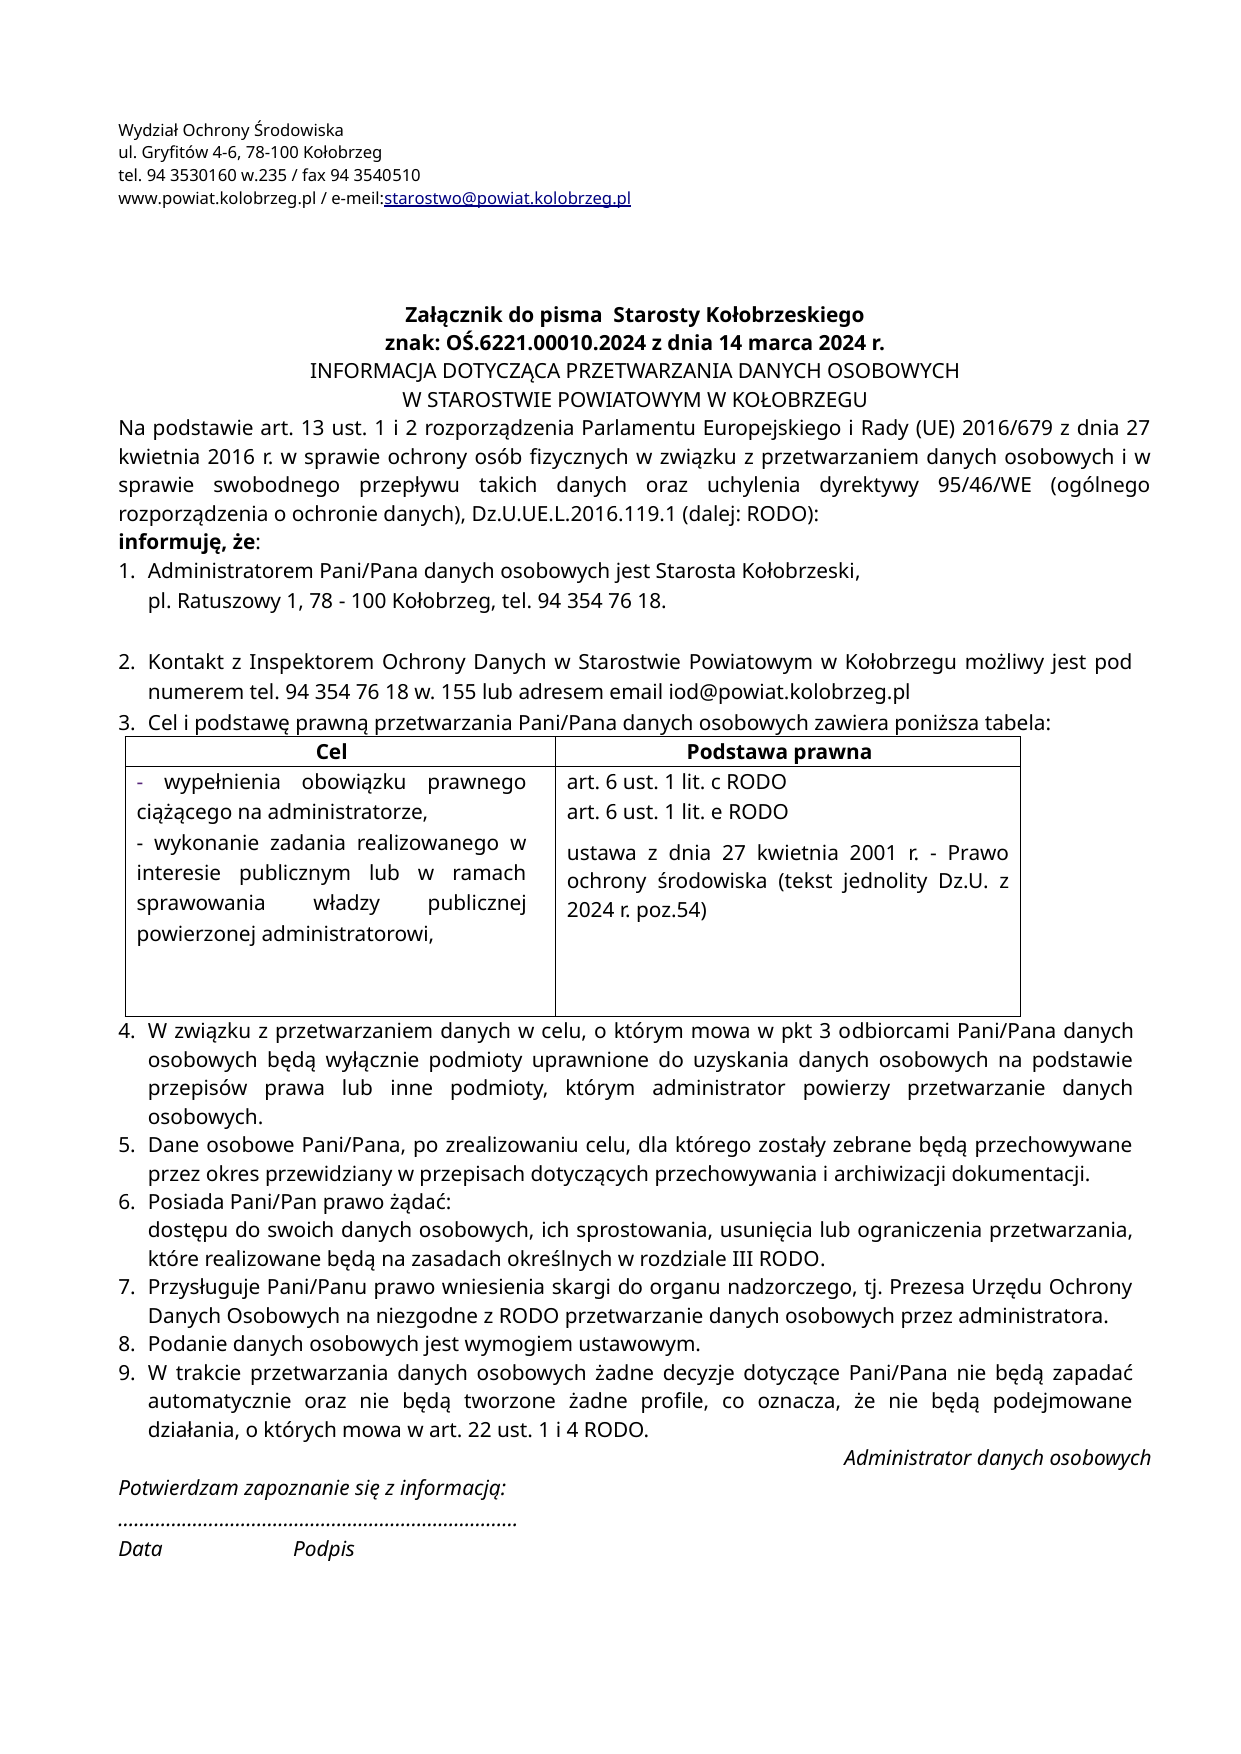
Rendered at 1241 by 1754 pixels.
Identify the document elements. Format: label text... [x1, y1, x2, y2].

text Załącznik do pisma Starosty Kołobrzeskiego [118, 300, 1152, 328]
list Kontakt z Inspektorem Ochrony Danych w Starostwie Powiatowym w Kołobrzegu możliwy jest pod numerem tel. 94 354 76 18 w. 155 lub adresem email iod@powiat.kolobrzeg.pl [118, 647, 1134, 706]
text W STAROSTWIE POWIATOWYM W KOŁOBRZEGU [118, 385, 1152, 413]
list Posiada Pani/Pan prawo żądać: [118, 1187, 1134, 1216]
text informuję, że: [118, 527, 1152, 556]
text Na podstawie art. 13 ust. 1 i 2 rozporządzenia Parlamentu Europejskiego i Rady (UE) 2016/679 z dnia 27 kwietnia 2016 r. w sprawie ochrony osób fizycznych w związku z przetwarzaniem danych osobowych i w sprawie swobodnego przepływu takich danych oraz uchylenia dyrektywy 95/46/WE (ogólnego rozporządzenia o ochronie danych), Dz.U.UE.L.2016.119.1 (dalej: RODO): [118, 413, 1152, 527]
text www.powiat.kolobrzeg.pl / e-meil:starostwo@powiat.kolobrzeg.pl [118, 186, 1152, 209]
list Podanie danych osobowych jest wymogiem ustawowym. [118, 1329, 1134, 1358]
list Administratorem Pani/Pana danych osobowych jest Starosta Kołobrzeski, [118, 556, 1134, 584]
text Data Podpis [118, 1534, 1152, 1563]
text znak: OŚ.6221.00010.2024 z dnia 14 marca 2024 r. [118, 328, 1152, 357]
text dostępu do swoich danych osobowych, ich sprostowania, usunięcia lub ograniczenia przetwarzania, które realizowane będą na zasadach określnych w rozdziale III RODO. [148, 1216, 1134, 1272]
text ………………………………………………………………… [118, 1504, 1152, 1532]
list W związku z przetwarzaniem danych w celu, o którym mowa w pkt 3 odbiorcami Pani/Pana danych osobowych będą wyłącznie podmioty uprawnione do uzyskania danych osobowych na podstawie przepisów prawa lub inne podmioty, którym administrator powierzy przetwarzanie danych osobowych. [118, 1017, 1134, 1130]
table_cell art. 6 ust. 1 lit. c RODO art. 6 ust. 1 lit. e RODO ustawa z dnia 27 kwietnia 2001 r. - Prawo ochrony środowiska (tekst jednolity Dz.U. z 2024 r. poz.54) [556, 767, 1020, 1016]
text INFORMACJA DOTYCZĄCA PRZETWARZANIA DANYCH OSOBOWYCH [118, 357, 1152, 385]
text Potwierdzam zapoznanie się z informacją: [118, 1473, 1152, 1502]
list Cel i podstawę prawną przetwarzania Pani/Pana danych osobowych zawiera poniższa tabela: [118, 708, 1134, 736]
table_cell - wypełnienia obowiązku prawnego ciążącego na administratorze, - wykonanie zadania realizowanego w interesie publicznym lub w ramach sprawowania władzy publicznej powierzonej administratorowi, [126, 767, 555, 1016]
text pl. Ratuszowy 1, 78 - 100 Kołobrzeg, tel. 94 354 76 18. [148, 586, 1134, 614]
text Wydział Ochrony Środowiska ul. Gryfitów 4-6, 78-100 Kołobrzeg tel. 94 3530160 w.235 / fax 94 3540510 [118, 118, 1152, 186]
list W trakcie przetwarzania danych osobowych żadne decyzje dotyczące Pani/Pana nie będą zapadać automatycznie oraz nie będą tworzone żadne profile, co oznacza, że nie będą podejmowane działania, o których mowa w art. 22 ust. 1 i 4 RODO. [118, 1358, 1134, 1443]
text Administrator danych osobowych [118, 1443, 1152, 1472]
list Dane osobowe Pani/Pana, po zrealizowaniu celu, dla którego zostały zebrane będą przechowywane przez okres przewidziany w przepisach dotyczących przechowywania i archiwizacji dokumentacji. [118, 1130, 1134, 1187]
list Przysługuje Pani/Panu prawo wniesienia skargi do organu nadzorczego, tj. Prezesa Urzędu Ochrony Danych Osobowych na niezgodne z RODO przetwarzanie danych osobowych przez administratora. [118, 1272, 1134, 1329]
table_header Podstawa prawna [556, 737, 1020, 766]
table_header Cel [126, 737, 555, 766]
